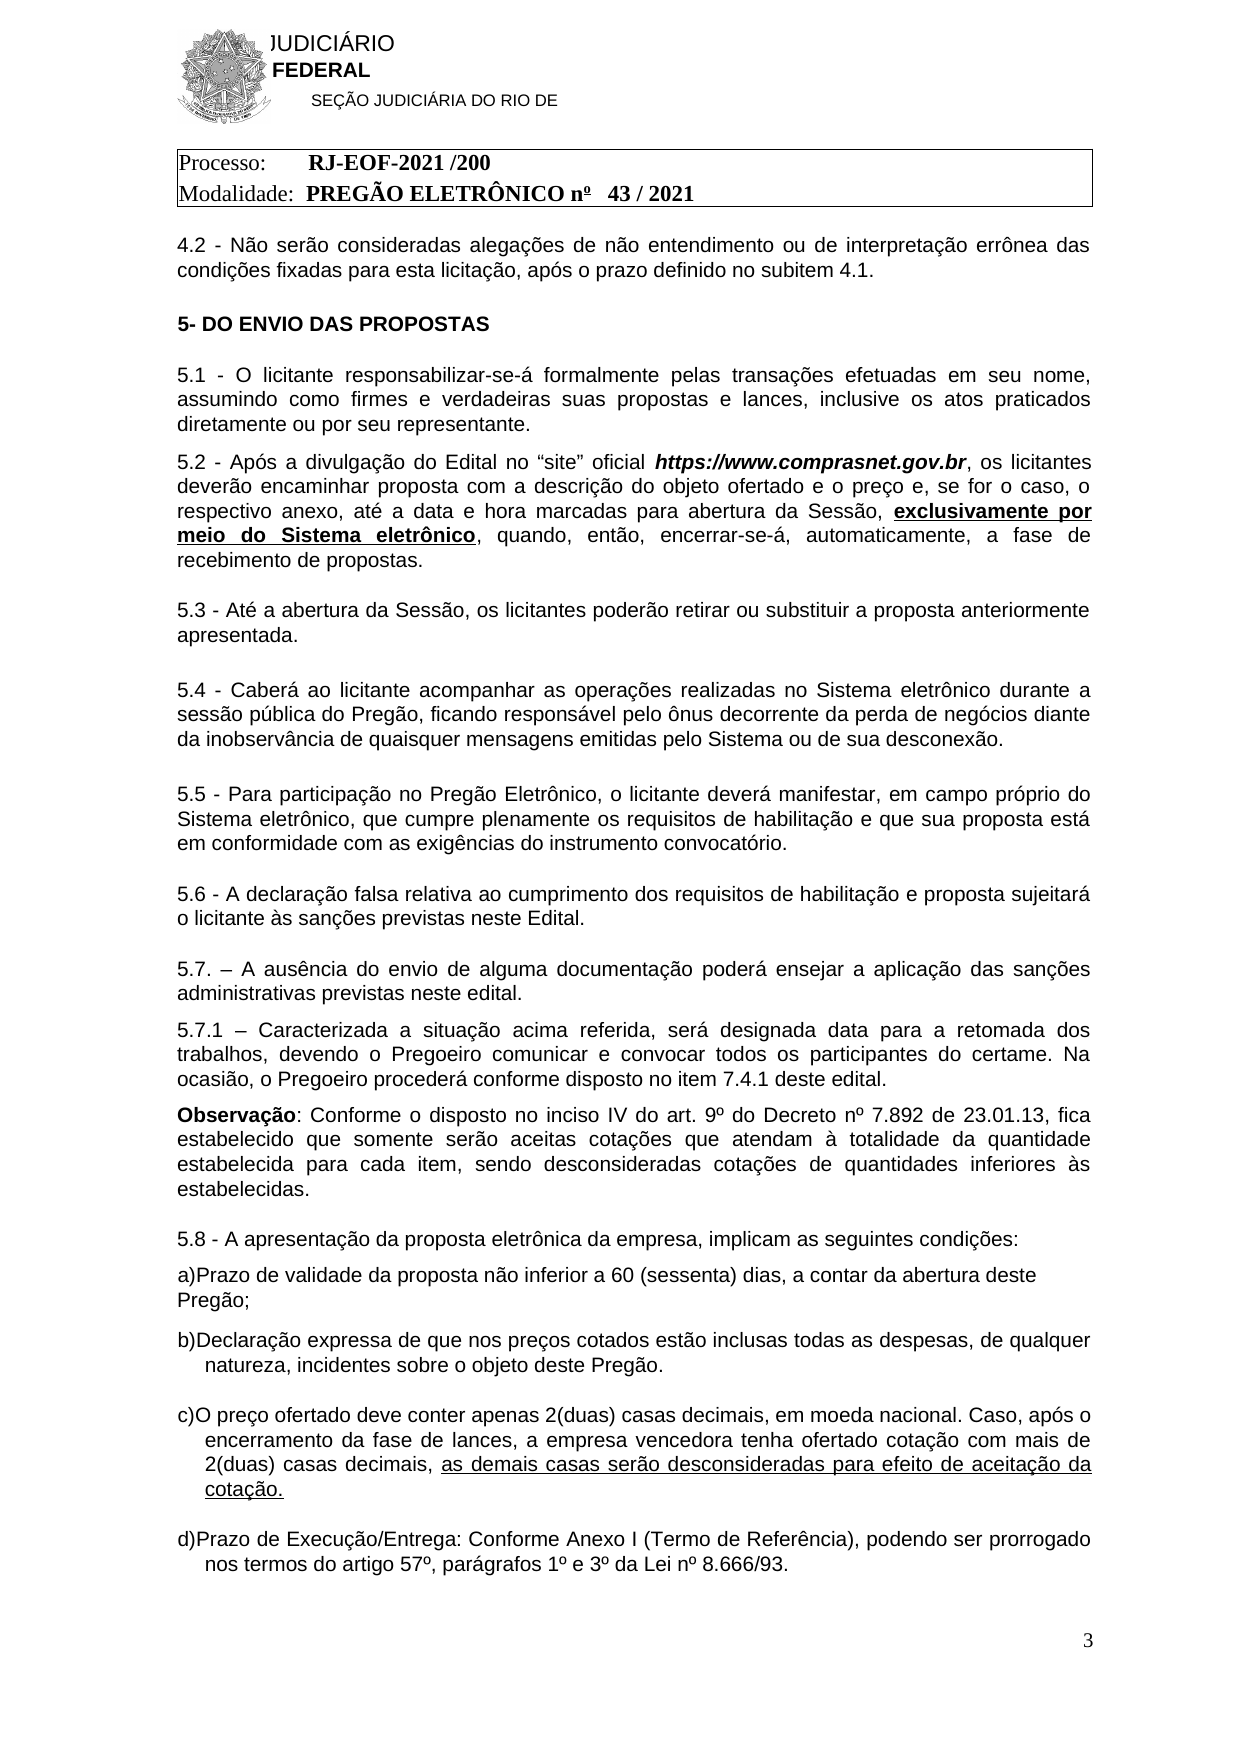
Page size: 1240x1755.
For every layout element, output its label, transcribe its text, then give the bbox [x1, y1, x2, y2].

text 5.5 - Para participação no Pregão Eletrônico, o licitante deverá manifestar, em campo próprio do Sistema eletrônico, que cumpre plenamente os requisitos de habilitação e que sua proposta está em conformidade com as exigências do instrumento convocatório. [177, 782, 1092, 855]
text 5.6 - A declaração falsa relativa ao cumprimento dos requisitos de habilitação e proposta sujeitará o licitante às sanções previstas neste Edital. [177, 882, 1092, 930]
text 5.7.1 – Caracterizada a situação acima referida, será designada data para a retomada dos trabalhos, devendo o Pregoeiro comunicar e convocar todos os participantes do certame. Na ocasião, o Pregoeiro procederá conforme disposto no item 7.4.1 deste edital. [177, 1017, 1092, 1091]
list Declaração expressa de que nos preços cotados estão inclusas todas as despesas, de qualquer natureza, incidentes sobre o objeto deste Pregão. [150, 1328, 1092, 1377]
text 5.2 - Após a divulgação do Edital no “site” oficial https://www.comprasnet.gov.br, os licitantes deverão encaminhar proposta com a descrição do objeto ofertado e o preço e, se for o caso, o respectivo anexo, até a data e hora marcadas para abertura da Sessão, exclusivamente por meio do Sistema eletrônico, quando, então, encerrar-se-á, automaticamente, a fase de recebimento de propostas. [177, 449, 1092, 572]
text 5.1 - O licitante responsabilizar-se-á formalmente pelas transações efetuadas em seu nome, assumindo como firmes e verdadeiras suas propostas e lances, inclusive os atos praticados diretamente ou por seu representante. [177, 363, 1092, 436]
text 5.4 - Caberá ao licitante acompanhar as operações realizadas no Sistema eletrônico durante a sessão pública do Pregão, ficando responsável pelo ônus decorrente da perda de negócios diante da inobservância de quaisquer mensagens emitidas pelo Sistema ou de sua desconexão. [177, 678, 1092, 751]
list O preço ofertado deve conter apenas 2(duas) casas decimais, em moeda nacional. Caso, após o encerramento da fase de lances, a empresa vencedora tenha ofertado cotação com mais de 2(duas) casas decimais, as demais casas serão desconsideradas para efeito de aceitação da cotação. [150, 1403, 1092, 1501]
text 5.3 - Até a abertura da Sessão, os licitantes poderão retirar ou substituir a proposta anteriormente apresentada. [177, 598, 1092, 647]
list Prazo de Execução/Entrega: Conforme Anexo I (Termo de Referência), podendo ser prorrogado nos termos do artigo 57º, parágrafos 1º e 3º da Lei nº 8.666/93. [150, 1527, 1092, 1576]
text Pregão; [177, 1288, 1092, 1312]
subtitle - DO ENVIO DAS PROPOSTAS [177, 312, 1092, 336]
list Prazo de validade da proposta não inferior a 60 (sessenta) dias, a contar da abertura deste [150, 1263, 1092, 1287]
text Observação: Conforme o disposto no inciso IV do art. 9º do Decreto nº 7.892 de 23.01.13, fica estabelecido que somente serão aceitas cotações que atendam à totalidade da quantidade estabelecida para cada item, sendo desconsideradas cotações de quantidades inferiores às estabelecidas. [177, 1103, 1092, 1200]
text 5.8 - A apresentação da proposta eletrônica da empresa, implicam as seguintes condições: [177, 1227, 1092, 1251]
text 5.7. – A ausência do envio de alguma documentação poderá ensejar a aplicação das sanções administrativas previstas neste edital. [177, 957, 1092, 1005]
text 4.2 - Não serão consideradas alegações de não entendimento ou de interpretação errônea das condições fixadas para esta licitação, após o prazo definido no subitem 4.1. [177, 233, 1092, 281]
